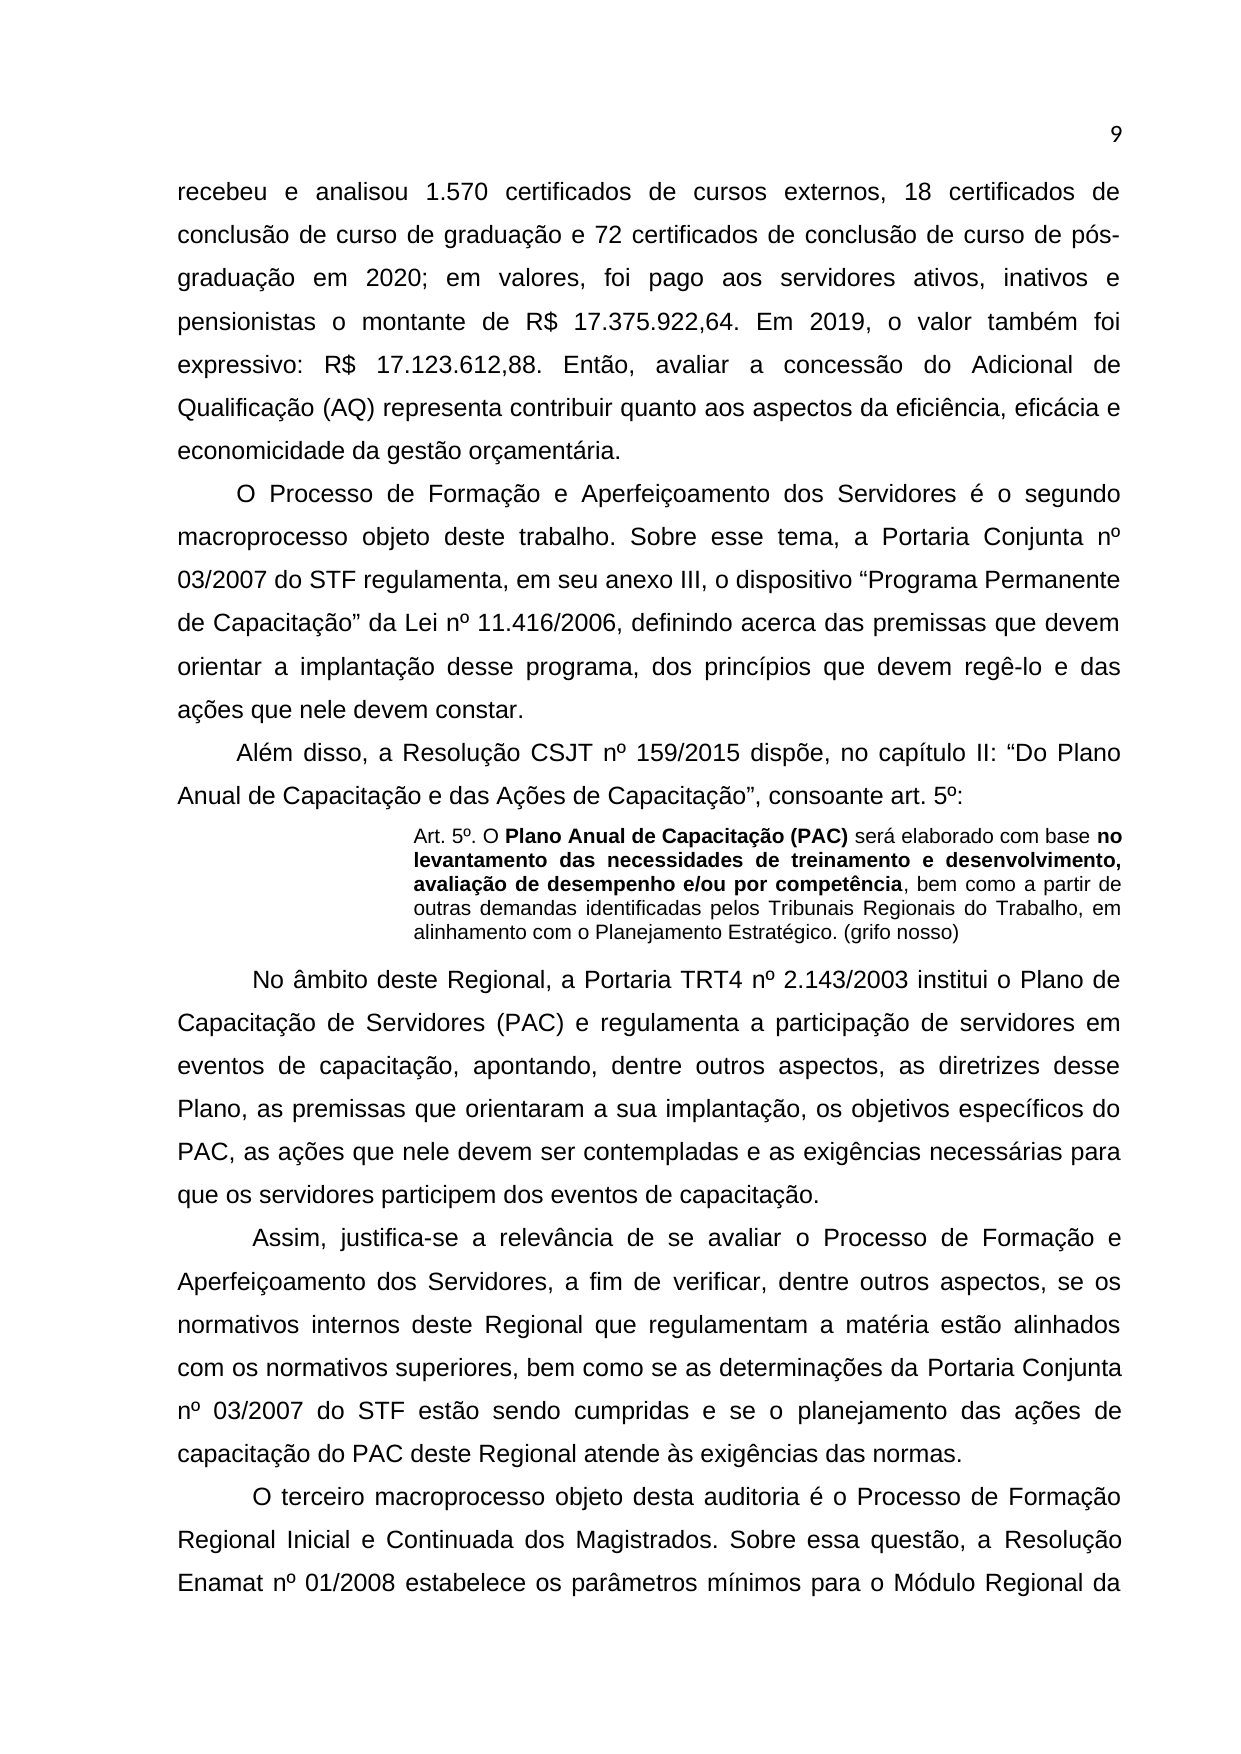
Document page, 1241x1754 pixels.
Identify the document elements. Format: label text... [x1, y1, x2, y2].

text O Processo de Formação e Aperfeiçoamento dos Servidores é o segundo macroprocesso objeto deste trabalho. Sobre esse tema, a Portaria Conjunta nº 03/2007 do STF regulamenta, em seu anexo III, o dispositivo “Programa Permanente de Capacitação” da Lei nº 11.416/2006, definindo acerca das premissas que devem orientar a implantação desse programa, dos princípios que devem regê-lo e das ações que nele devem constar. [177, 479, 1122, 723]
text No âmbito deste Regional, a Portaria TRT4 nº 2.143/2003 institui o Plano de Capacitação de Servidores (PAC) e regulamenta a participação de servidores em eventos de capacitação, apontando, dentre outros aspectos, as diretrizes desse Plano, as premissas que orientaram a sua implantação, os objetivos específicos do PAC, as ações que nele devem ser contempladas e as exigências necessárias para que os servidores participem dos eventos de capacitação. [177, 964, 1122, 1209]
text Art. 5º. O Plano Anual de Capacitação (PAC) será elaborado com base no levantamento das necessidades de treinamento e desenvolvimento, avaliação de desempenho e/ou por competência, bem como a partir de outras demandas identificadas pelos Tribunais Regionais do Trabalho, em alinhamento com o Planejamento Estratégico. (grifo nosso) [413, 824, 1122, 944]
text Além disso, a Resolução CSJT nº 159/2015 dispõe, no capítulo II: “Do Plano Anual de Capacitação e das Ações de Capacitação”, consoante art. 5º: [177, 738, 1122, 809]
text recebeu e analisou 1.570 certificados de cursos externos, 18 certificados de conclusão de curso de graduação e 72 certificados de conclusão de curso de pós-graduação em 2020; em valores, foi pago aos servidores ativos, inativos e pensionistas o montante de R$ 17.375.922,64. Em 2019, o valor também foi expressivo: R$ 17.123.612,88. Então, avaliar a concessão do Adicional de Qualificação (AQ) representa contribuir quanto aos aspectos da eficiência, eficácia e economicidade da gestão orçamentária. [177, 177, 1122, 464]
text Assim, justifica-se a relevância de se avaliar o Processo de Formação e Aperfeiçoamento dos Servidores, a fim de verificar, dentre outros aspectos, se os normativos internos deste Regional que regulamentam a matéria estão alinhados com os normativos superiores, bem como se as determinações da Portaria Conjunta nº 03/2007 do STF estão sendo cumpridas e se o planejamento das ações de capacitação do PAC deste Regional atende às exigências das normas. [177, 1223, 1122, 1468]
text O terceiro macroprocesso objeto desta auditoria é o Processo de Formação Regional Inicial e Continuada dos Magistrados. Sobre essa questão, a Resolução Enamat nº 01/2008 estabelece os parâmetros mínimos para o Módulo Regional da [177, 1482, 1122, 1597]
